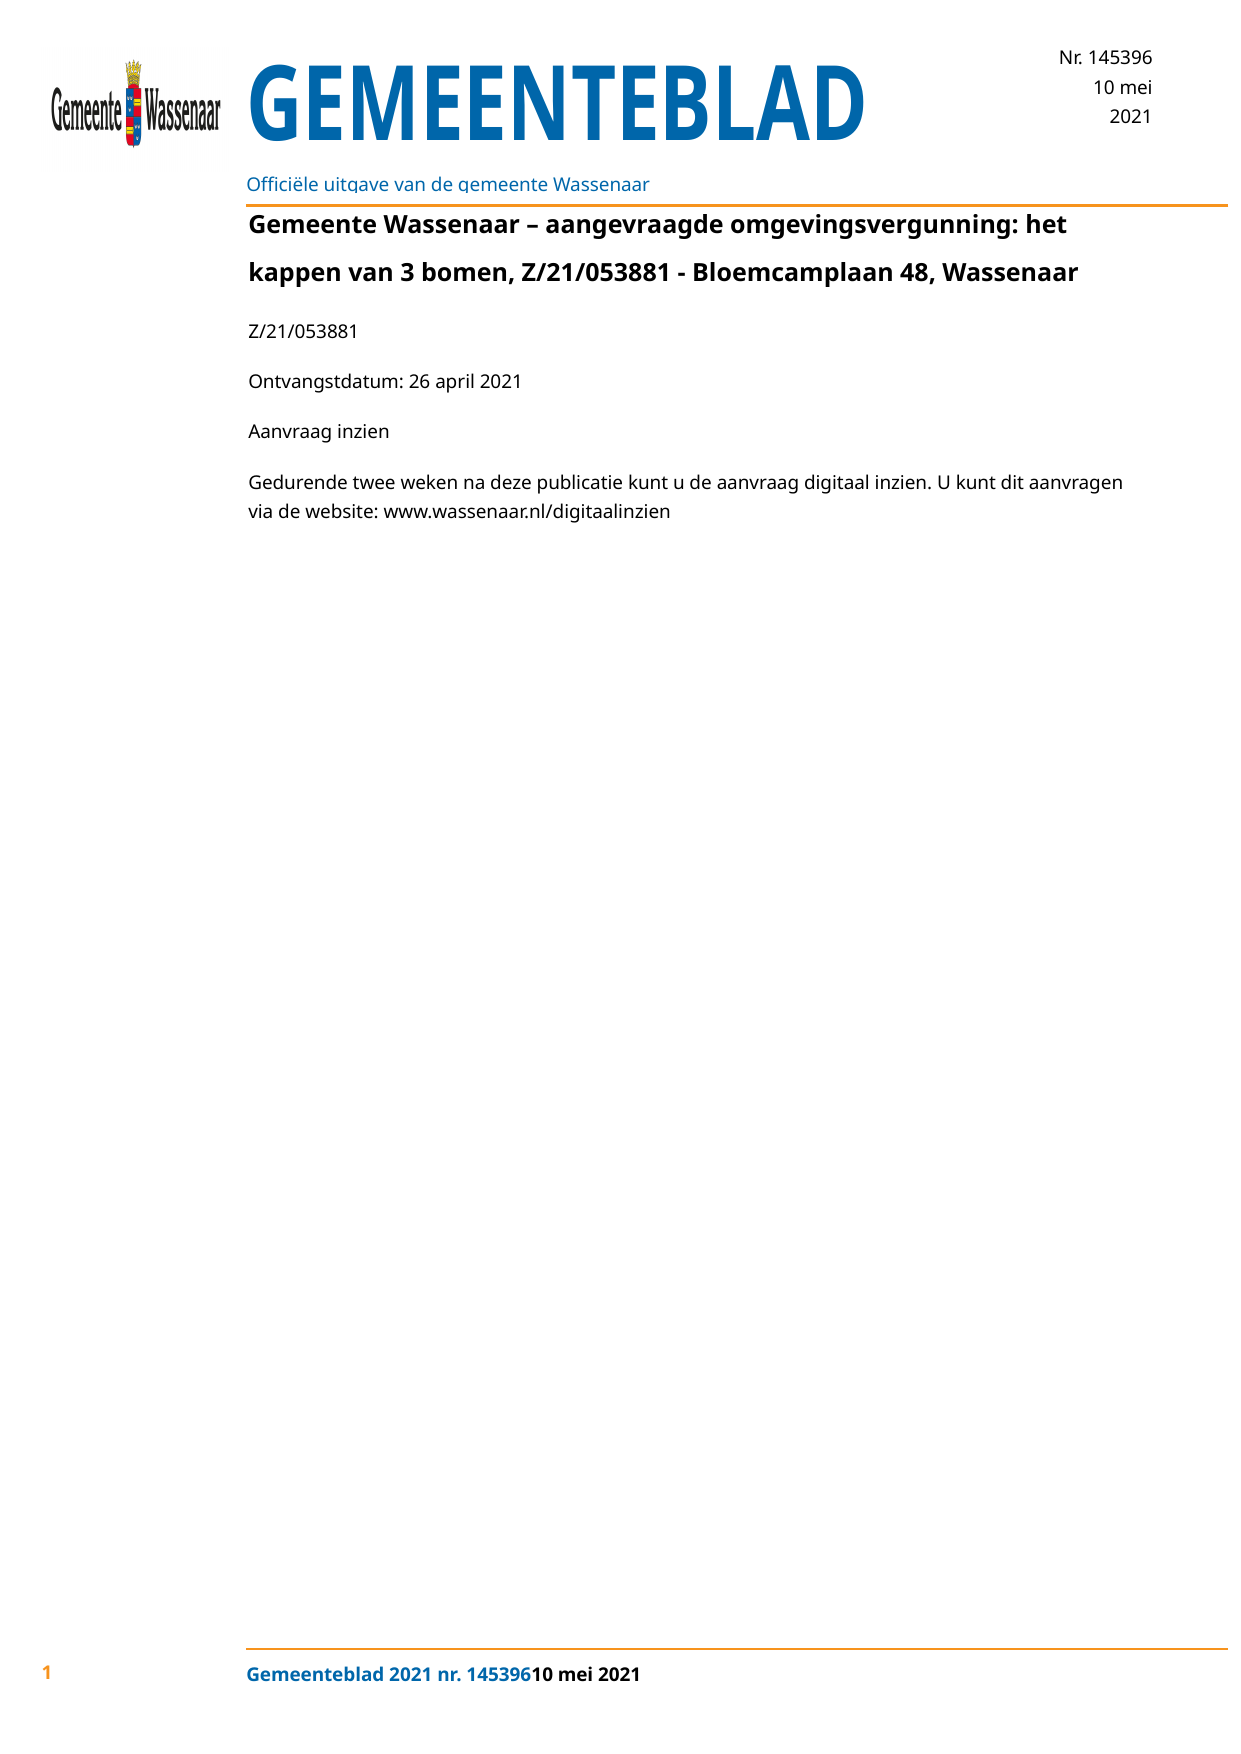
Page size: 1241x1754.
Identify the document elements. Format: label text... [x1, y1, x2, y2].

text Ontvangstdatum: 26 april 2021 [248, 368, 1152, 394]
text Z/21/053881 [248, 318, 1152, 344]
text Gedurende twee weken na deze publicatie kunt u de aanvraag digitaal inzien. U kunt dit aanvragen via de website: www.wassenaar.nl/digitaalinzien [248, 469, 1152, 524]
picture [41, 47, 231, 172]
text Aanvraag inzien [248, 419, 1152, 444]
text Gemeente Wassenaar – aangevraagde omgevingsvergunning: het kappen van 3 bomen, Z/21/053881 - Bloemcamplaan 48, Wassenaar [248, 207, 1152, 288]
